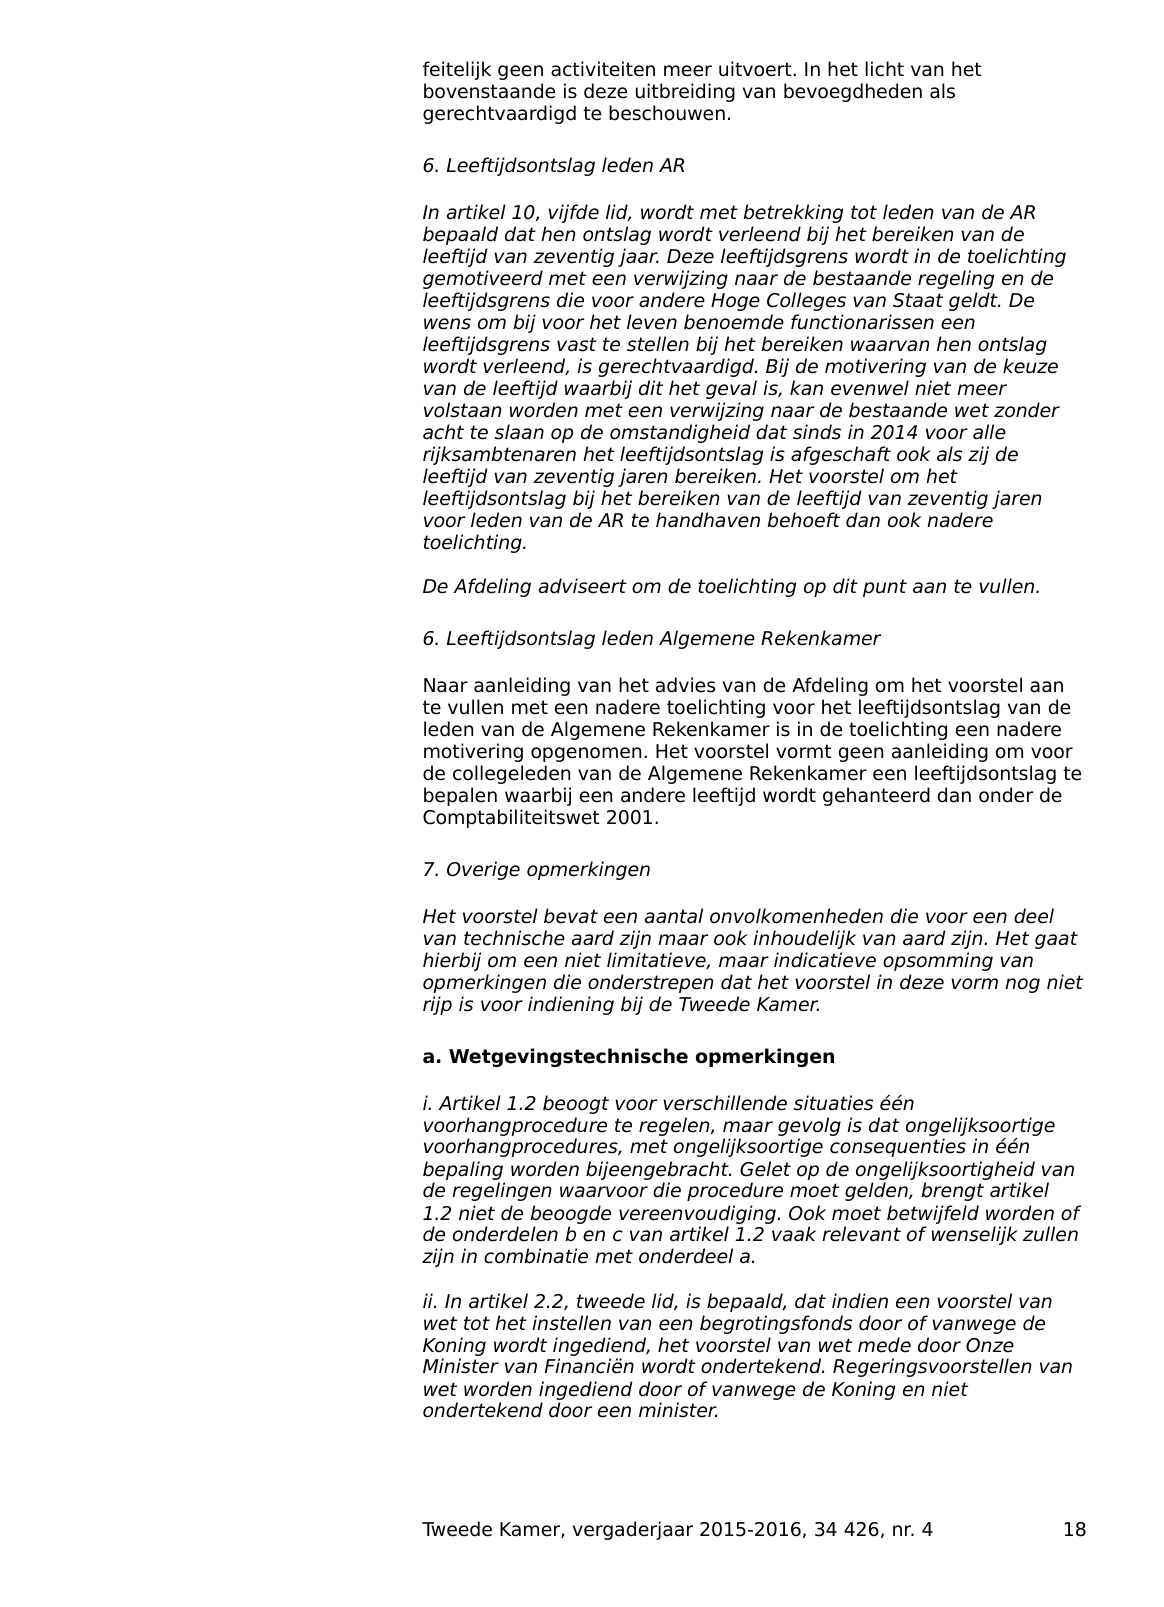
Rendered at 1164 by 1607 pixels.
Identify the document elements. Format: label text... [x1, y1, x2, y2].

text In artikel 10, vijfde lid, wordt met betrekking tot leden van de AR bepaald dat hen ontslag wordt verleend bij het bereiken van de leeftijd van zeventig jaar. Deze leeftijdsgrens wordt in de toelichting gemotiveerd met een verwijzing naar de bestaande regeling en de leeftijdsgrens die voor andere Hoge Colleges van Staat geldt. De wens om bij voor het leven benoemde functionarissen een leeftijdsgrens vast te stellen bij het bereiken waarvan hen ontslag wordt verleend, is gerechtvaardigd. Bij de motivering van de keuze van de leeftijd waarbij dit het geval is, kan evenwel niet meer volstaan worden met een verwijzing naar de bestaande wet zonder acht te slaan op de omstandigheid dat sinds in 2014 voor alle rijksambtenaren het leeftijdsontslag is afgeschaft ook als zij de leeftijd van zeventig jaren bereiken. Het voorstel om het leeftijdsontslag bij het bereiken van de leeftijd van zeventig jaren voor leden van de AR te handhaven behoeft dan ook nadere toelichting. [422, 202, 1087, 554]
text Het voorstel bevat een aantal onvolkomenheden die voor een deel van technische aard zijn maar ook inhoudelijk van aard zijn. Het gaat hierbij om een niet limitatieve, maar indicatieve opsomming van opmerkingen die onderstrepen dat het voorstel in deze vorm nog niet rijp is voor indiening bij de Tweede Kamer. [422, 906, 1087, 1016]
subtitle 6. Leeftijdsontslag leden Algemene Rekenkamer [422, 628, 1087, 650]
text feitelijk geen activiteiten meer uitvoert. In het licht van het bovenstaande is deze uitbreiding van bevoegdheden als gerechtvaardigd te beschouwen. [422, 59, 1087, 125]
subtitle 6. Leeftijdsontslag leden AR [422, 155, 1087, 177]
subtitle a. Wetgevingstechnische opmerkingen [422, 1046, 1087, 1067]
text Naar aanleiding van het advies van de Afdeling om het voorstel aan te vullen met een nadere toelichting voor het leeftijdsontslag van de leden van de Algemene Rekenkamer is in de toelichting een nadere motivering opgenomen. Het voorstel vormt geen aanleiding om voor de collegeleden van de Algemene Rekenkamer een leeftijdsontslag te bepalen waarbij een andere leeftijd wordt gehanteerd dan onder de Comptabiliteitswet 2001. [422, 675, 1087, 829]
subtitle 7. Overige opmerkingen [422, 859, 1087, 881]
text De Afdeling adviseert om de toelichting op dit punt aan te vullen. [422, 576, 1087, 598]
text i. Artikel 1.2 beoogt voor verschillende situaties één voorhangprocedure te regelen, maar gevolg is dat ongelijksoortige voorhangprocedures, met ongelijksoortige consequenties in één bepaling worden bijeengebracht. Gelet op de ongelijksoortigheid van de regelingen waarvoor die procedure moet gelden, brengt artikel 1.2 niet de beoogde vereenvoudiging. Ook moet betwijfeld worden of de onderdelen b en c van artikel 1.2 vaak relevant of wenselijk zullen zijn in combinatie met onderdeel a. [422, 1092, 1087, 1268]
text ii. In artikel 2.2, tweede lid, is bepaald, dat indien een voorstel van wet tot het instellen van een begrotingsfonds door of vanwege de Koning wordt ingediend, het voorstel van wet mede door Onze Minister van Financiën wordt ondertekend. Regeringsvoorstellen van wet worden ingediend door of vanwege de Koning en niet ondertekend door een minister. [422, 1291, 1087, 1422]
